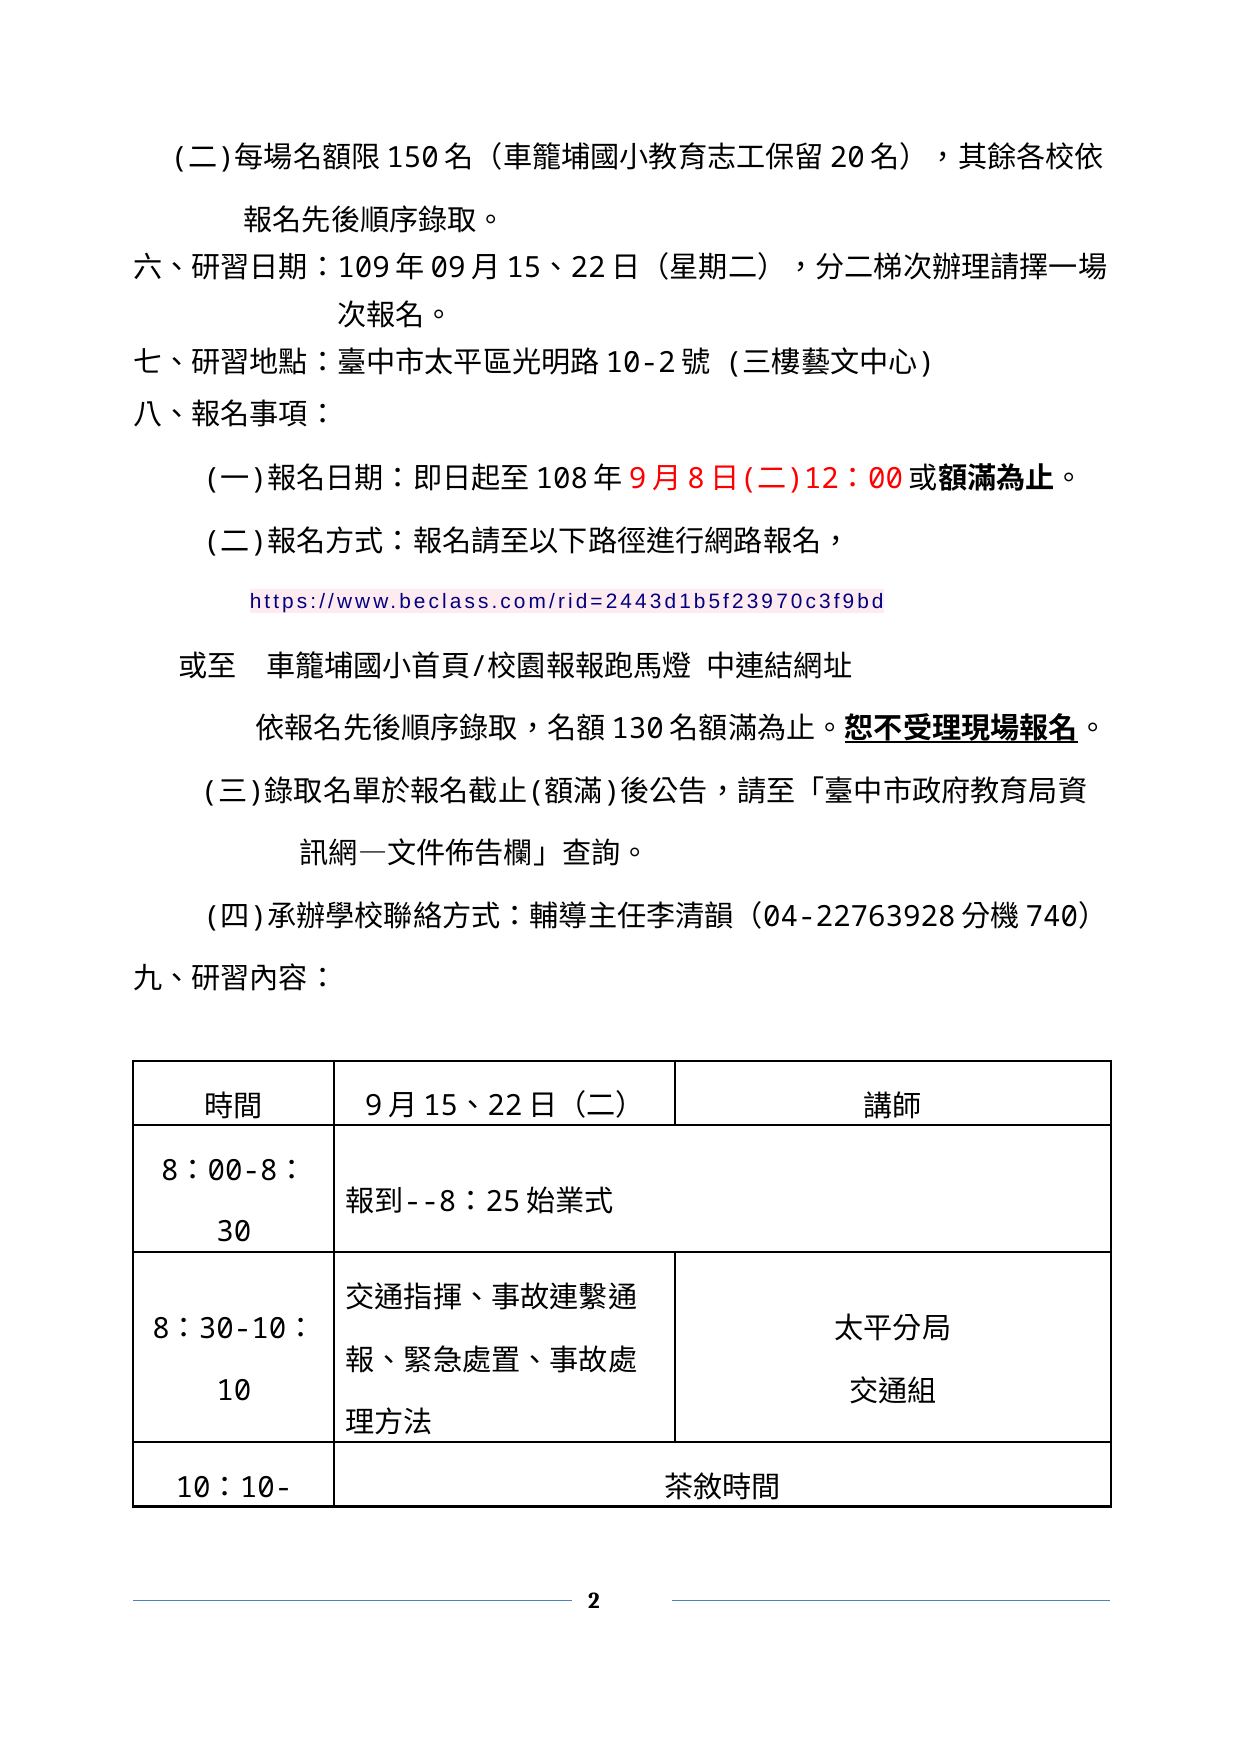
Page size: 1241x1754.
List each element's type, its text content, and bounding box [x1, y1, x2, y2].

text 依報名先後順序錄取，名額130名額滿為止。恕不受理現場報名。 [133, 684, 1110, 747]
table_cell 10：10- [134, 1443, 333, 1505]
table_cell 8：00-8：30 [134, 1126, 333, 1251]
text 八、報名事項： [133, 382, 1110, 434]
text (三)錄取名單於報名截止(額滿)後公告，請至「臺中市政府教育局資訊網—文件佈告欄」查詢。 [183, 747, 1110, 872]
table_cell 茶敘時間 [335, 1443, 1110, 1505]
table_cell 交通指揮、事故連繫通報、緊急處置、事故處理方法 [335, 1253, 674, 1441]
table_header 時間 [134, 1062, 333, 1124]
table_header 講師 [676, 1062, 1110, 1124]
table_cell 太平分局 交通組 [676, 1253, 1110, 1441]
table_cell 報到--8：25始業式 [335, 1126, 1110, 1251]
text (四)承辦學校聯絡方式：輔導主任李清韻（04-22763928分機740） [133, 872, 1110, 934]
text 九、研習內容： [133, 934, 1110, 997]
text 或至 車籠埔國小首頁/校園報報跑馬燈 中連結網址 [133, 622, 1110, 684]
text 七、研習地點：臺中市太平區光明路10-2號 (三樓藝文中心) [133, 334, 1110, 382]
text 六、研習日期：109年09月15、22日（星期二），分二梯次辦理請擇一場次報名。 [133, 239, 1110, 334]
text (二)每場名額限150名（車籠埔國小教育志工保留20名），其餘各校依報名先後順序錄取。 [170, 114, 1110, 239]
table_header 9月15、22日（二） [335, 1062, 674, 1124]
table_cell 8：30-10：10 [134, 1253, 333, 1441]
text (一)報名日期：即日起至108年9月8日(二)12：00或額滿為止。 [133, 434, 1110, 497]
text (二)報名方式：報名請至以下路徑進行網路報名， https://www.beclass.com/rid=2443d1b5f23970c3f9bd [133, 497, 1110, 622]
